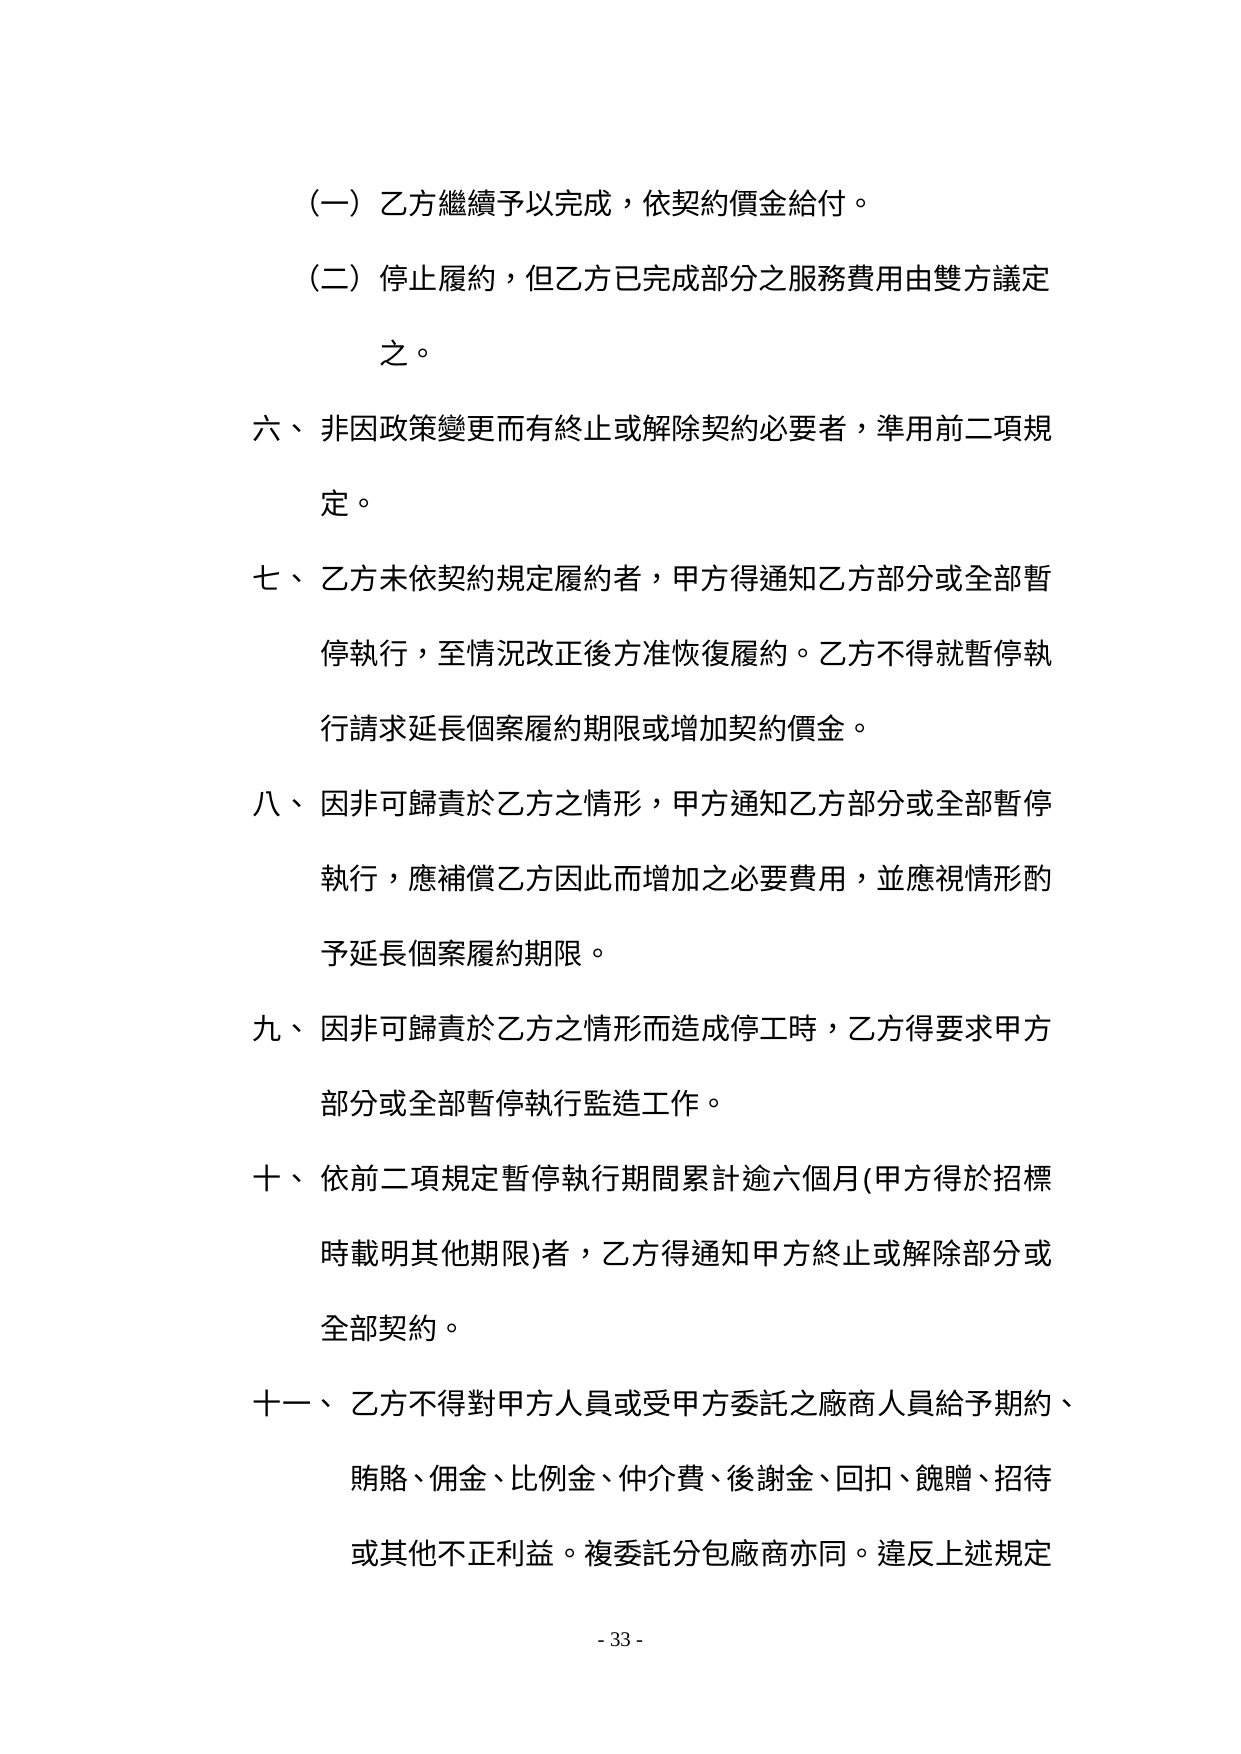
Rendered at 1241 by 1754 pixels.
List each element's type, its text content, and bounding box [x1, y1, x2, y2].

list 非因政策變更而有終止或解除契約必要者，準用前二項規定。 [253, 389, 1053, 539]
list 因非可歸責於乙方之情形而造成停工時，乙方得要求甲方部分或全部暫停執行監造工作。 [253, 989, 1053, 1139]
list 乙方未依契約規定履約者，甲方得通知乙方部分或全部暫停執行，至情況改正後方准恢復履約。乙方不得就暫停執行請求延長個案履約期限或增加契約價金。 [253, 539, 1053, 764]
list 乙方繼續予以完成，依契約價金給付。 [291, 164, 1053, 239]
list 停止履約，但乙方已完成部分之服務費用由雙方議定之。 [291, 239, 1053, 389]
list 依前二項規定暫停執行期間累計逾六個月(甲方得於招標時載明其他期限)者，乙方得通知甲方終止或解除部分或全部契約。 [253, 1139, 1053, 1364]
list 乙方不得對甲方人員或受甲方委託之廠商人員給予期約、賄賂、佣金、比例金、仲介費、後謝金、回扣、餽贈、招待或其他不正利益。複委託分包廠商亦同。違反上述規定者，甲方得終止或解除契約，或將溢價及利益自契約價款中扣除。 [253, 1364, 1053, 1589]
list 因非可歸責於乙方之情形，甲方通知乙方部分或全部暫停執行，應補償乙方因此而增加之必要費用，並應視情形酌予延長個案履約期限。 [253, 764, 1053, 989]
